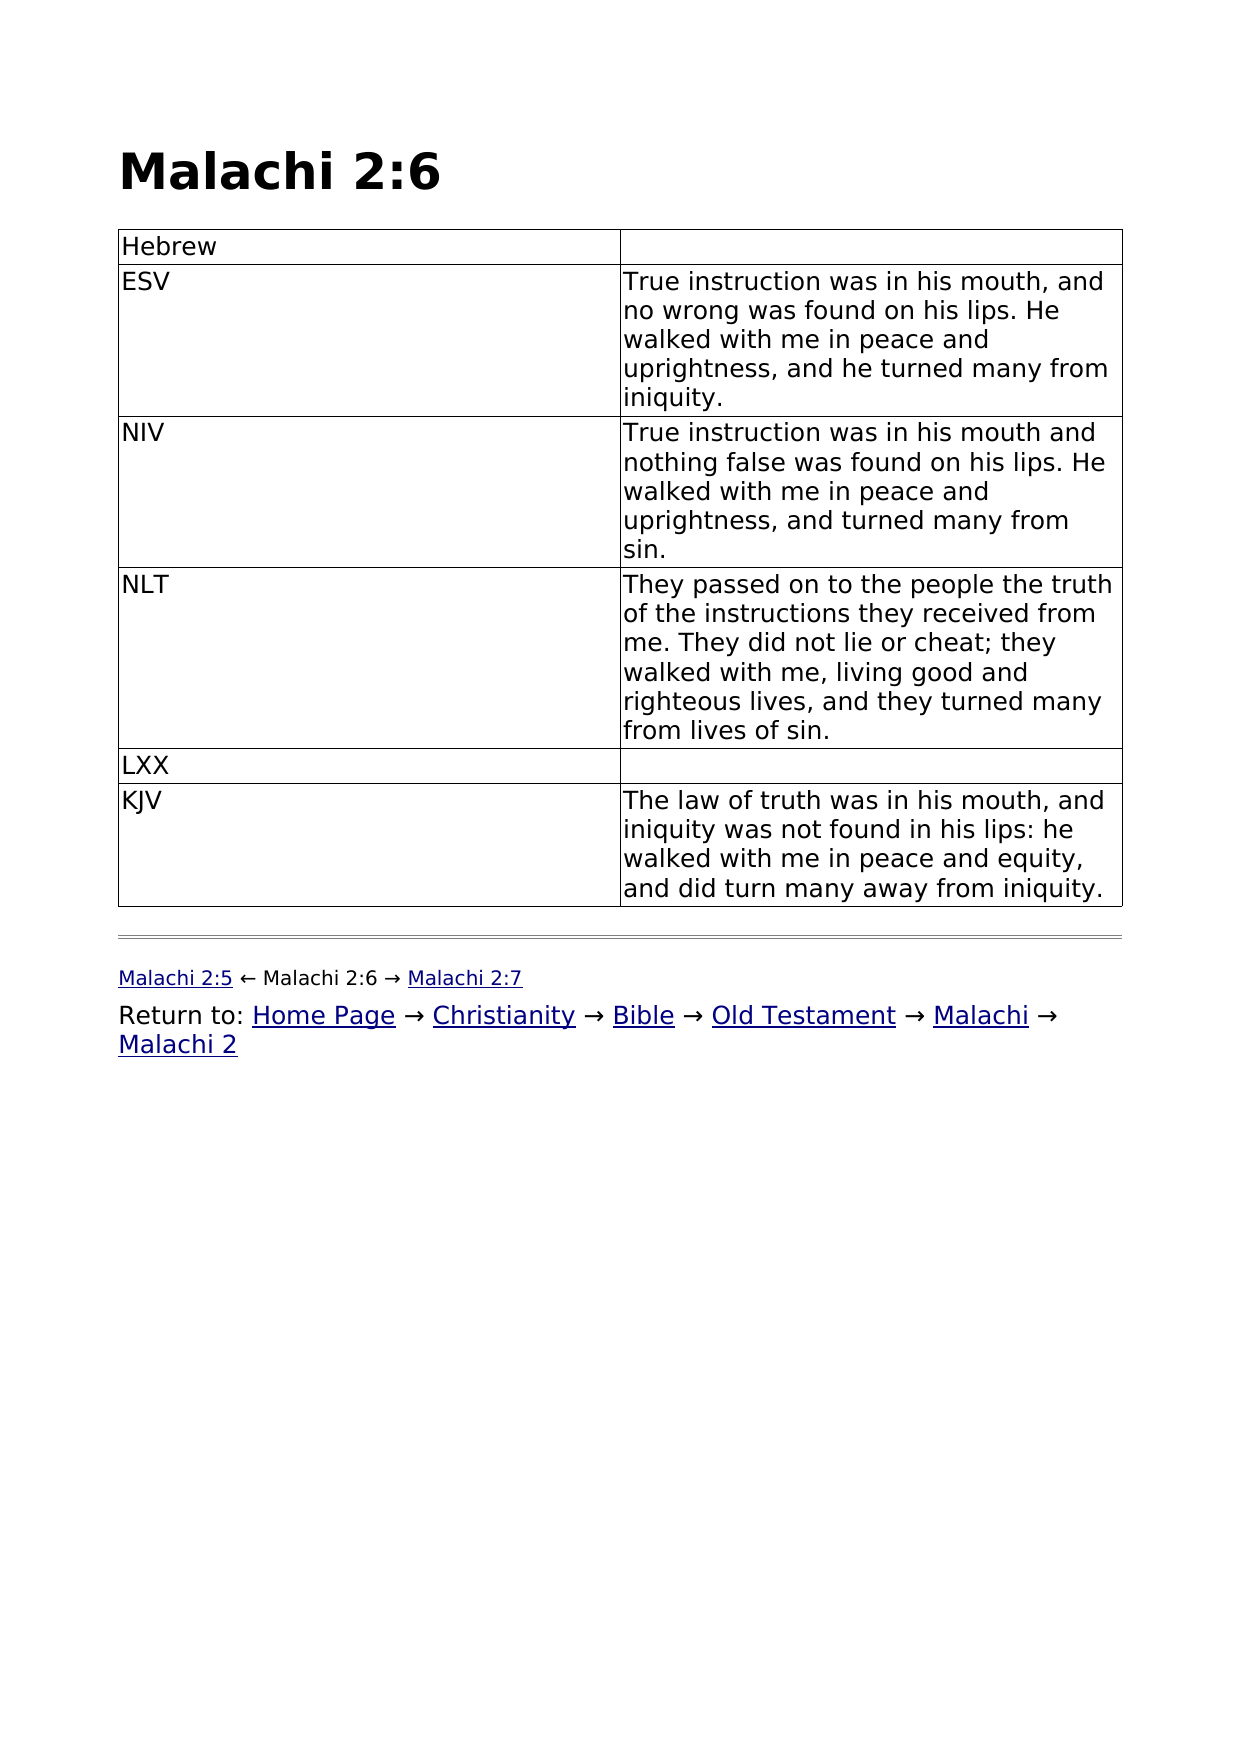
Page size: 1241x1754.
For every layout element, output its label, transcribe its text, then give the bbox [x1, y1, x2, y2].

table_header Hebrew [119, 230, 620, 264]
table_cell LXX [119, 749, 620, 783]
text Return to: Home Page → Christianity → Bible → Old Testament → Malachi → Malachi 2 [118, 1001, 1122, 1059]
table_cell True instruction was in his mouth and nothing false was found on his lips. He walked with me in peace and uprightness, and turned many from sin. [621, 417, 1122, 567]
subtitle Malachi 2:6 [118, 143, 1122, 201]
table_cell True instruction was in his mouth, and no wrong was found on his lips. He walked with me in peace and uprightness, and he turned many from iniquity. [621, 265, 1122, 416]
table_cell They passed on to the people the truth of the instructions they received from me. They did not lie or cheat; they walked with me, living good and righteous lives, and they turned many from lives of sin. [621, 568, 1122, 748]
table_cell [621, 749, 1122, 783]
table_header [621, 230, 1122, 264]
table_cell ESV [119, 265, 620, 416]
table_cell KJV [119, 784, 620, 906]
table_cell NLT [119, 568, 620, 748]
text Malachi 2:5 ← Malachi 2:6 → Malachi 2:7 [118, 967, 1122, 1001]
table_cell NIV [119, 417, 620, 567]
table_cell The law of truth was in his mouth, and iniquity was not found in his lips: he walked with me in peace and equity, and did turn many away from iniquity. [621, 784, 1122, 906]
